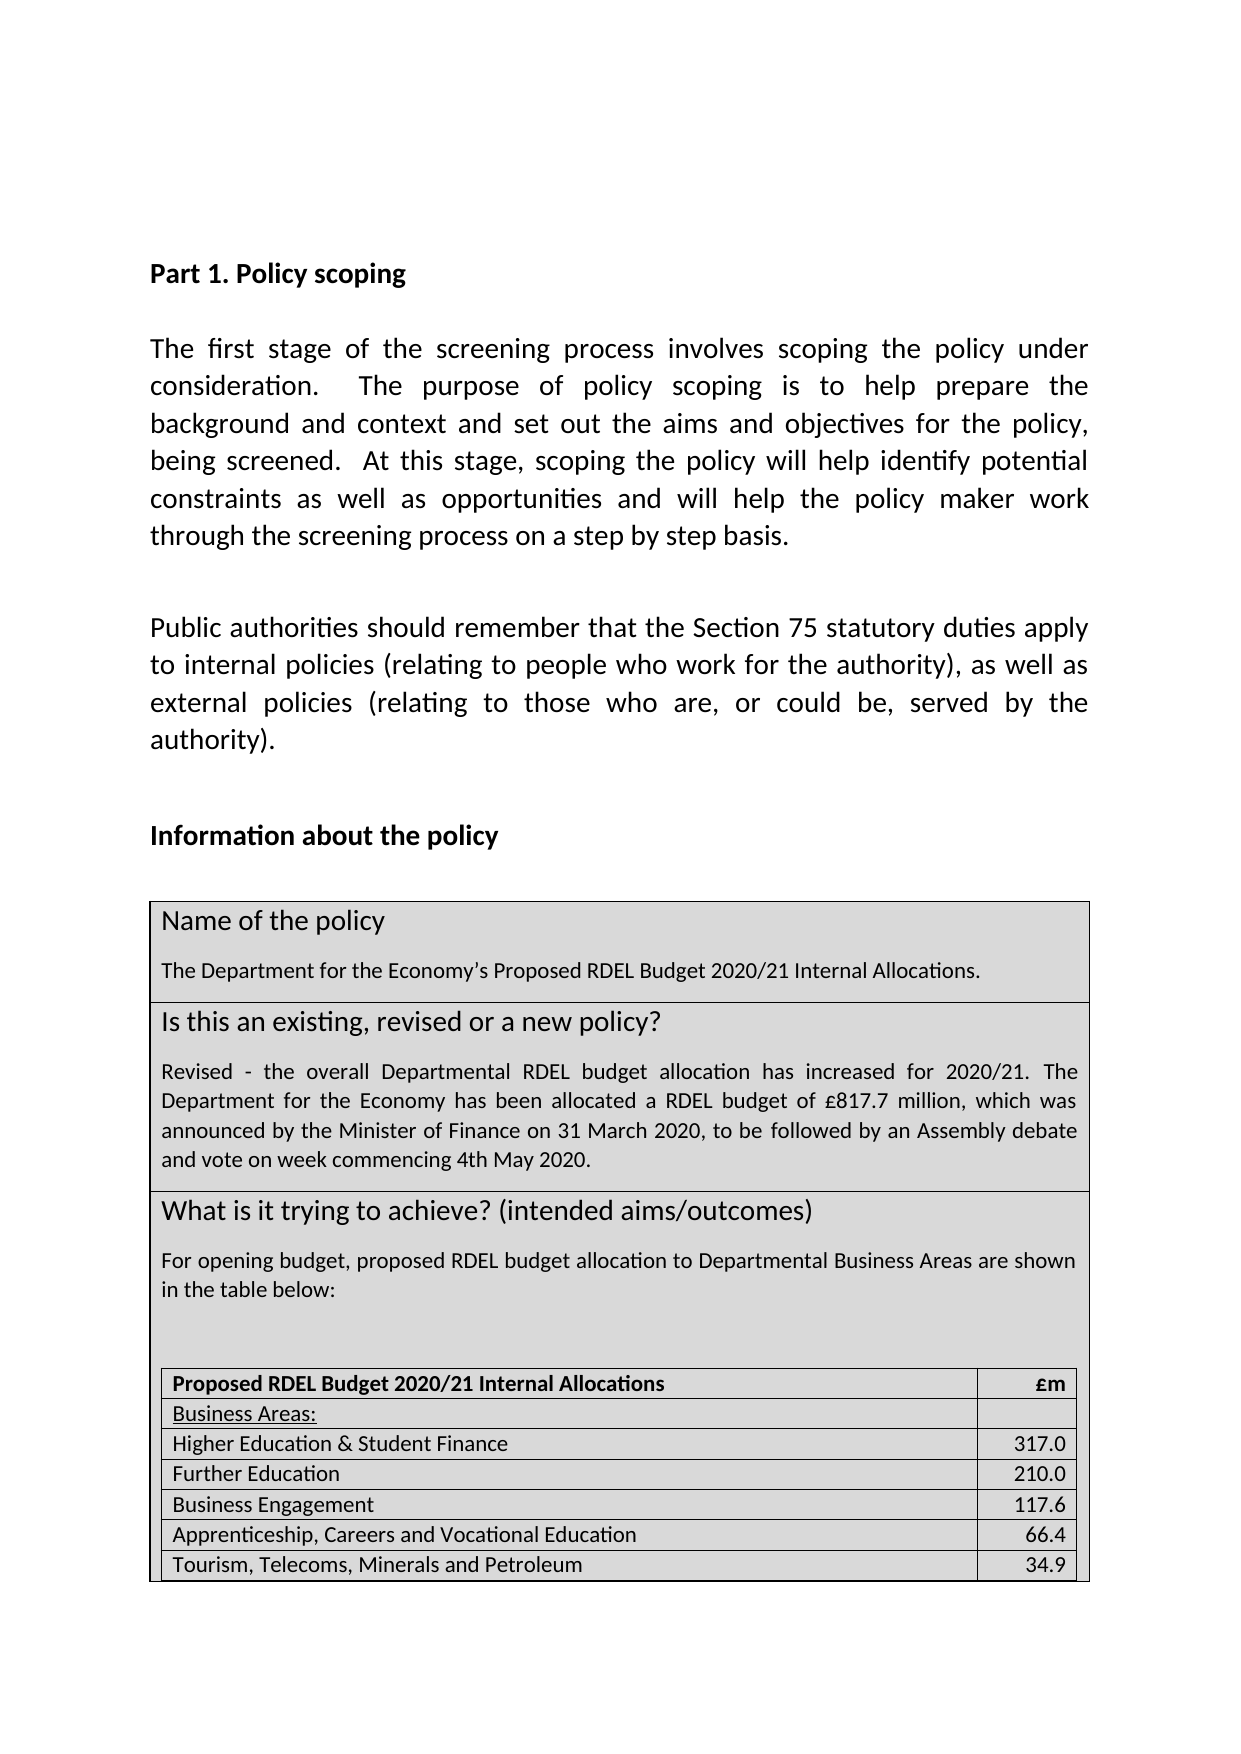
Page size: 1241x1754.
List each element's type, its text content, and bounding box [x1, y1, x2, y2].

table_cell 210.0 [978, 1460, 1076, 1489]
table_cell Higher Education & Student Finance [162, 1429, 977, 1458]
text The first stage of the screening process involves scoping the policy under consideration. The purpose of policy scoping is to help prepare the background and context and set out the aims and objectives for the policy, being screened. At this stage, scoping the policy will help identify potential constraints as well as opportunities and will help the policy maker work through the screening process on a step by step basis. [150, 330, 1090, 553]
table_cell [978, 1399, 1076, 1428]
table_cell Is this an existing, revised or a new policy? Revised - the overall Departmental RDEL budget allocation has increased for 2020/21. The Department for the Economy has been allocated a RDEL budget of £817.7 million, which was announced by the Minister of Finance on 31 March 2020, to be followed by an Assembly debate and vote on week commencing 4th May 2020. [151, 1003, 1089, 1191]
subtitle Part 1. Policy scoping [150, 255, 1090, 290]
table_cell Apprenticeship, Careers and Vocational Education [162, 1520, 977, 1549]
table_cell Further Education [162, 1460, 977, 1489]
subtitle Information about the policy [150, 817, 1090, 853]
table_cell What is it trying to achieve? (intended aims/outcomes) For opening budget, proposed RDEL budget allocation to Departmental Business Areas are shown in the table below: [151, 1192, 1089, 1581]
table_cell Business Engagement [162, 1490, 977, 1519]
table_cell 66.4 [978, 1520, 1076, 1549]
table_cell 117.6 [978, 1490, 1076, 1519]
table_cell 34.9 [978, 1551, 1076, 1580]
table_cell Tourism, Telecoms, Minerals and Petroleum [162, 1551, 977, 1580]
table_cell Business Areas: [162, 1399, 977, 1428]
table_header Name of the policy The Department for the Economy’s Proposed RDEL Budget 2020/21 Internal Allocations. [151, 902, 1089, 1002]
table_header Proposed RDEL Budget 2020/21 Internal Allocations [162, 1369, 977, 1398]
table_cell 317.0 [978, 1429, 1076, 1458]
table_header £m [978, 1369, 1076, 1398]
text Public authorities should remember that the Section 75 statutory duties apply to internal policies (relating to people who work for the authority), as well as external policies (relating to those who are, or could be, served by the authority). [150, 609, 1090, 757]
